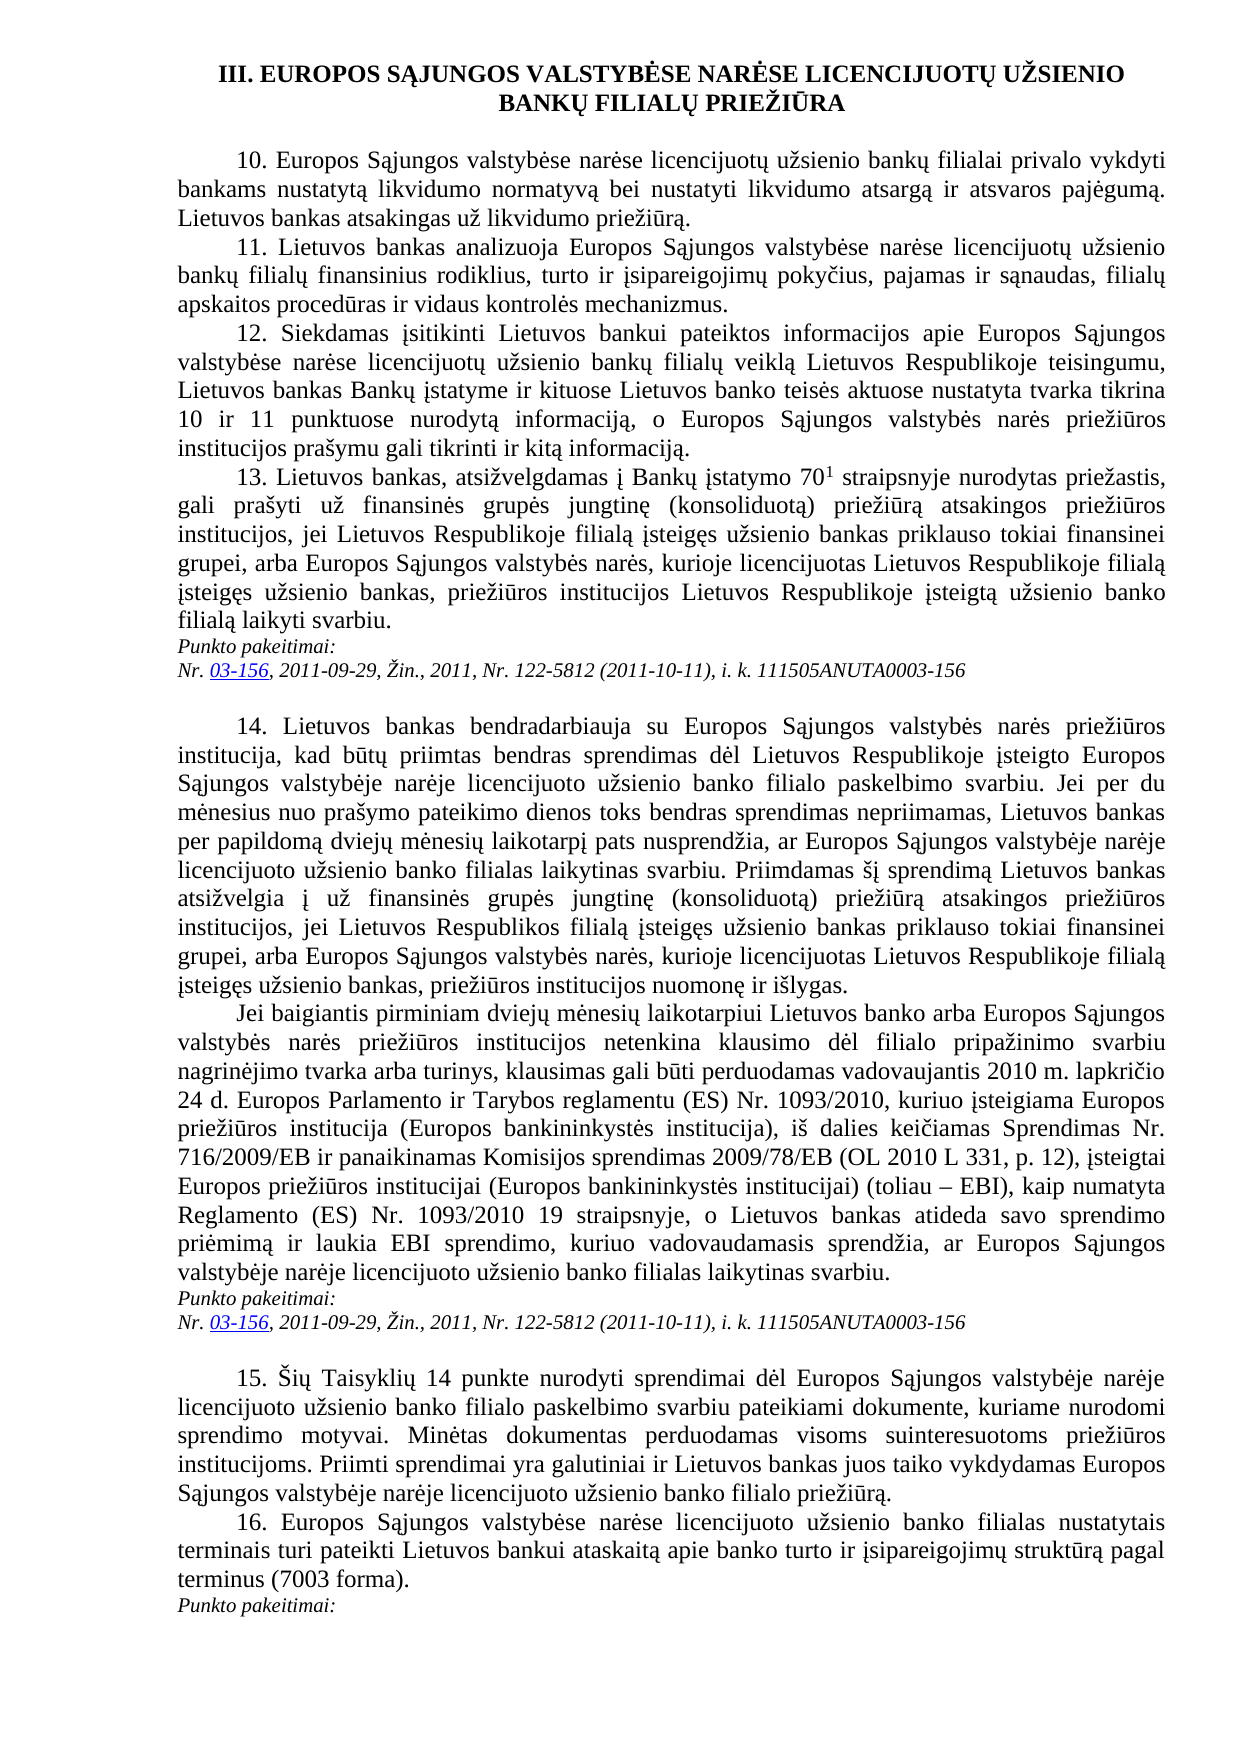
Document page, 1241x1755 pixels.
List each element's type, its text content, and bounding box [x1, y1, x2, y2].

text 13. Lietuvos bankas, atsižvelgdamas į Bankų įstatymo 701 straipsnyje nurodytas priežastis, gali prašyti už finansinės grupės jungtinę (konsoliduotą) priežiūrą atsakingos priežiūros institucijos, jei Lietuvos Respublikoje filialą įsteigęs užsienio bankas priklauso tokiai finansinei grupei, arba Europos Sąjungos valstybės narės, kurioje licencijuotas Lietuvos Respublikoje filialą įsteigęs užsienio bankas, priežiūros institucijos Lietuvos Respublikoje įsteigtą užsienio banko filialą laikyti svarbiu. [177, 462, 1166, 634]
text Punkto pakeitimai: [177, 1593, 1166, 1617]
text 16. Europos Sąjungos valstybėse narėse licencijuoto užsienio banko filialas nustatytais terminais turi pateikti Lietuvos bankui ataskaitą apie banko turto ir įsipareigojimų struktūrą pagal terminus (7003 forma). [177, 1507, 1166, 1593]
text 14. Lietuvos bankas bendradarbiauja su Europos Sąjungos valstybės narės priežiūros institucija, kad būtų priimtas bendras sprendimas dėl Lietuvos Respublikoje įsteigto Europos Sąjungos valstybėje narėje licencijuoto užsienio banko filialo paskelbimo svarbiu. Jei per du mėnesius nuo prašymo pateikimo dienos toks bendras sprendimas nepriimamas, Lietuvos bankas per papildomą dviejų mėnesių laikotarpį pats nusprendžia, ar Europos Sąjungos valstybėje narėje licencijuoto užsienio banko filialas laikytinas svarbiu. Priimdamas šį sprendimą Lietuvos bankas atsižvelgia į už finansinės grupės jungtinę (konsoliduotą) priežiūrą atsakingos priežiūros institucijos, jei Lietuvos Respublikos filialą įsteigęs užsienio bankas priklauso tokiai finansinei grupei, arba Europos Sąjungos valstybės narės, kurioje licencijuotas Lietuvos Respublikoje filialą įsteigęs užsienio bankas, priežiūros institucijos nuomonę ir išlygas. [177, 711, 1166, 998]
text Jei baigiantis pirminiam dviejų mėnesių laikotarpiui Lietuvos banko arba Europos Sąjungos valstybės narės priežiūros institucijos netenkina klausimo dėl filialo pripažinimo svarbiu nagrinėjimo tvarka arba turinys, klausimas gali būti perduodamas vadovaujantis 2010 m. lapkričio 24 d. Europos Parlamento ir Tarybos reglamentu (ES) Nr. 1093/2010, kuriuo įsteigiama Europos priežiūros institucija (Europos bankininkystės institucija), iš dalies keičiamas Sprendimas Nr. 716/2009/EB ir panaikinamas Komisijos sprendimas 2009/78/EB (OL 2010 L 331, p. 12), įsteigtai Europos priežiūros institucijai (Europos bankininkystės institucijai) (toliau – EBI), kaip numatyta Reglamento (ES) Nr. 1093/2010 19 straipsnyje, o Lietuvos bankas atideda savo sprendimo priėmimą ir laukia EBI sprendimo, kuriuo vadovaudamasis sprendžia, ar Europos Sąjungos valstybėje narėje licencijuoto užsienio banko filialas laikytinas svarbiu. [177, 998, 1166, 1286]
text Nr. 03-156, 2011-09-29, Žin., 2011, Nr. 122-5812 (2011-10-11), i. k. 111505ANUTA0003-156 [177, 658, 1166, 682]
text 11. Lietuvos bankas analizuoja Europos Sąjungos valstybėse narėse licencijuotų užsienio bankų filialų finansinius rodiklius, turto ir įsipareigojimų pokyčius, pajamas ir sąnaudas, filialų apskaitos procedūras ir vidaus kontrolės mechanizmus. [177, 232, 1166, 318]
text Nr. 03-156, 2011-09-29, Žin., 2011, Nr. 122-5812 (2011-10-11), i. k. 111505ANUTA0003-156 [177, 1310, 1166, 1334]
text 15. Šių Taisyklių 14 punkte nurodyti sprendimai dėl Europos Sąjungos valstybėje narėje licencijuoto užsienio banko filialo paskelbimo svarbiu pateikiami dokumente, kuriame nurodomi sprendimo motyvai. Minėtas dokumentas perduodamas visoms suinteresuotoms priežiūros institucijoms. Priimti sprendimai yra galutiniai ir Lietuvos bankas juos taiko vykdydamas Europos Sąjungos valstybėje narėje licencijuoto užsienio banko filialo priežiūrą. [177, 1363, 1166, 1507]
text 10. Europos Sąjungos valstybėse narėse licencijuotų užsienio bankų filialai privalo vykdyti bankams nustatytą likvidumo normatyvą bei nustatyti likvidumo atsargą ir atsvaros pajėgumą. Lietuvos bankas atsakingas už likvidumo priežiūrą. [177, 145, 1166, 232]
text 12. Siekdamas įsitikinti Lietuvos bankui pateiktos informacijos apie Europos Sąjungos valstybėse narėse licencijuotų užsienio bankų filialų veiklą Lietuvos Respublikoje teisingumu, Lietuvos bankas Bankų įstatyme ir kituose Lietuvos banko teisės aktuose nustatyta tvarka tikrina 10 ir 11 punktuose nurodytą informaciją, o Europos Sąjungos valstybės narės priežiūros institucijos prašymu gali tikrinti ir kitą informaciją. [177, 318, 1166, 462]
text Punkto pakeitimai: [177, 634, 1166, 658]
text Punkto pakeitimai: [177, 1286, 1166, 1310]
text III. EUROPOS SĄJUNGOS VALSTYBĖSE NARĖSE LICENCIJUOTŲ UŽSIENIO BANKŲ FILIALŲ PRIEŽIŪRA [177, 59, 1166, 117]
